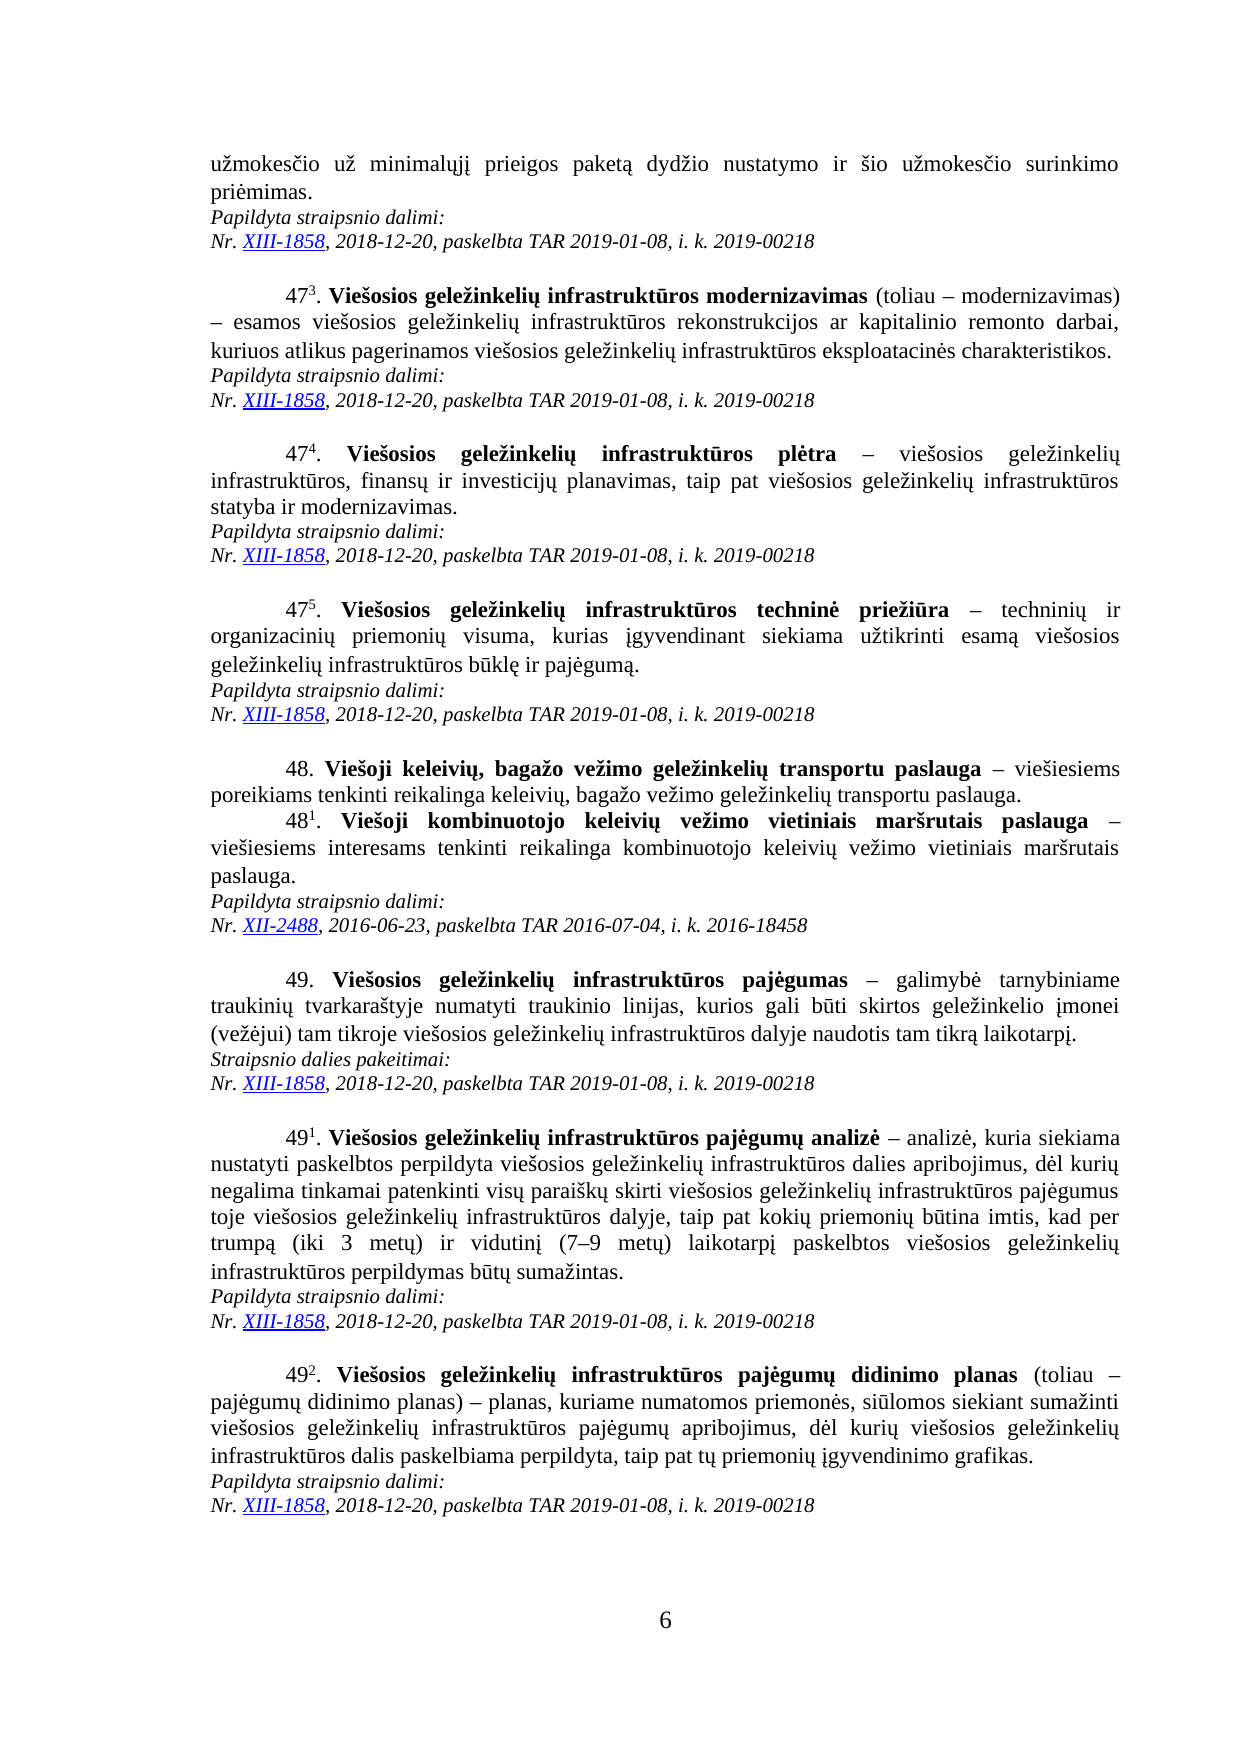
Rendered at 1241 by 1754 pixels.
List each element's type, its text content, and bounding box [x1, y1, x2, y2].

text 491. Viešosios geležinkelių infrastruktūros pajėgumų analizė – analizė, kuria siekiama nustatyti paskelbtos perpildyta viešosios geležinkelių infrastruktūros dalies apribojimus, dėl kurių negalima tinkamai patenkinti visų paraiškų skirti viešosios geležinkelių infrastruktūros pajėgumus toje viešosios geležinkelių infrastruktūros dalyje, taip pat kokių priemonių būtina imtis, kad per trumpą (iki 3 metų) ir vidutinį (7–9 metų) laikotarpį paskelbtos viešosios geležinkelių infrastruktūros perpildymas būtų sumažintas. [210, 1124, 1120, 1284]
text Nr. XIII-1858, 2018-12-20, paskelbta TAR 2019-01-08, i. k. 2019-00218 [210, 1308, 1120, 1333]
text Papildyta straipsnio dalimi: [210, 889, 1120, 913]
text Papildyta straipsnio dalimi: [210, 1284, 1120, 1308]
text Nr. XIII-1858, 2018-12-20, paskelbta TAR 2019-01-08, i. k. 2019-00218 [210, 1493, 1120, 1517]
text 475. Viešosios geležinkelių infrastruktūros techninė priežiūra – techninių ir organizacinių priemonių visuma, kurias įgyvendinant siekiama užtikrinti esamą viešosios geležinkelių infrastruktūros būklę ir pajėgumą. [210, 596, 1120, 678]
text Papildyta straipsnio dalimi: [210, 519, 1120, 543]
text Nr. XII-2488, 2016-06-23, paskelbta TAR 2016-07-04, i. k. 2016-18458 [210, 913, 1120, 937]
text 481. Viešoji kombinuotojo keleivių vežimo vietiniais maršrutais paslauga – viešiesiems interesams tenkinti reikalinga kombinuotojo keleivių vežimo vietiniais maršrutais paslauga. [210, 807, 1120, 889]
text 49. Viešosios geležinkelių infrastruktūros pajėgumas – galimybė tarnybiniame traukinių tvarkaraštyje numatyti traukinio linijas, kurios gali būti skirtos geležinkelio įmonei (vežėjui) tam tikroje viešosios geležinkelių infrastruktūros dalyje naudotis tam tikrą laikotarpį. [210, 966, 1120, 1047]
text Papildyta straipsnio dalimi: [210, 1469, 1120, 1493]
text 48. Viešoji keleivių, bagažo vežimo geležinkelių transportu paslauga – viešiesiems poreikiams tenkinti reikalinga keleivių, bagažo vežimo geležinkelių transportu paslauga. [210, 754, 1120, 807]
text 492. Viešosios geležinkelių infrastruktūros pajėgumų didinimo planas (toliau – pajėgumų didinimo planas) – planas, kuriame numatomos priemonės, siūlomos siekiant sumažinti viešosios geležinkelių infrastruktūros pajėgumų apribojimus, dėl kurių viešosios geležinkelių infrastruktūros dalis paskelbiama perpildyta, taip pat tų priemonių įgyvendinimo grafikas. [210, 1361, 1120, 1469]
text 474. Viešosios geležinkelių infrastruktūros plėtra – viešosios geležinkelių infrastruktūros, finansų ir investicijų planavimas, taip pat viešosios geležinkelių infrastruktūros statyba ir modernizavimas. [210, 440, 1120, 519]
text Nr. XIII-1858, 2018-12-20, paskelbta TAR 2019-01-08, i. k. 2019-00218 [210, 229, 1120, 253]
text Nr. XIII-1858, 2018-12-20, paskelbta TAR 2019-01-08, i. k. 2019-00218 [210, 702, 1120, 726]
text Papildyta straipsnio dalimi: [210, 205, 1120, 229]
text Papildyta straipsnio dalimi: [210, 363, 1120, 387]
text Nr. XIII-1858, 2018-12-20, paskelbta TAR 2019-01-08, i. k. 2019-00218 [210, 1071, 1120, 1095]
text Nr. XIII-1858, 2018-12-20, paskelbta TAR 2019-01-08, i. k. 2019-00218 [210, 387, 1120, 412]
text užmokesčio už minimalųjį prieigos paketą dydžio nustatymo ir šio užmokesčio surinkimo priėmimas. [210, 150, 1120, 205]
text Straipsnio dalies pakeitimai: [210, 1047, 1120, 1071]
text Papildyta straipsnio dalimi: [210, 678, 1120, 702]
text 473. Viešosios geležinkelių infrastruktūros modernizavimas (toliau – modernizavimas) – esamos viešosios geležinkelių infrastruktūros rekonstrukcijos ar kapitalinio remonto darbai, kuriuos atlikus pagerinamos viešosios geležinkelių infrastruktūros eksploatacinės charakteristikos. [210, 282, 1120, 363]
text Nr. XIII-1858, 2018-12-20, paskelbta TAR 2019-01-08, i. k. 2019-00218 [210, 543, 1120, 567]
